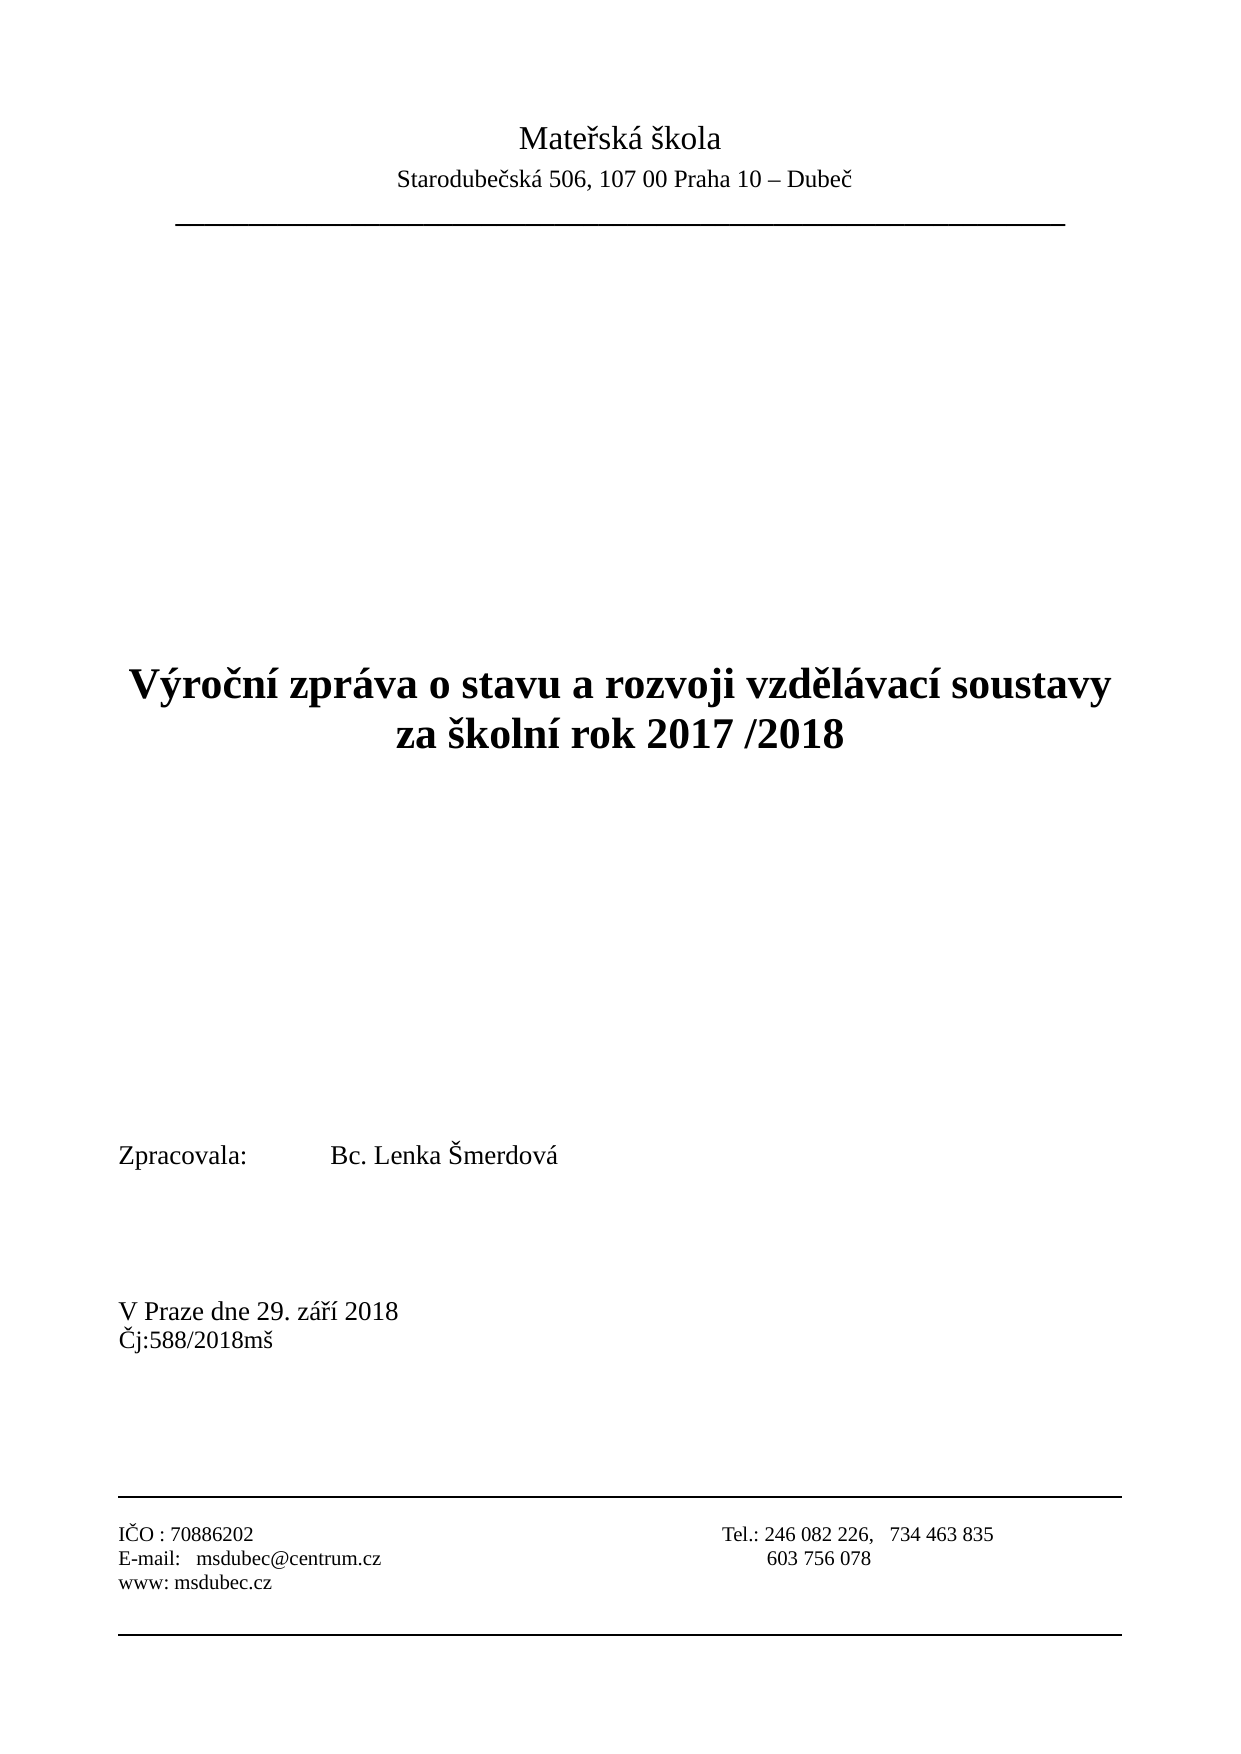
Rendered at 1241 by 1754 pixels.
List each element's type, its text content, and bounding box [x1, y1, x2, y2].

text V Praze dne 29. září 2018 [118, 1295, 1122, 1326]
text Výroční zpráva o stavu a rozvoji vzdělávací soustavy [118, 657, 1122, 708]
text Zpracovala: Bc. Lenka Šmerdová [118, 1139, 1122, 1170]
text Čj:588/2018mš [119, 1326, 1122, 1354]
text za školní rok 2017 /2018 [118, 708, 1122, 758]
